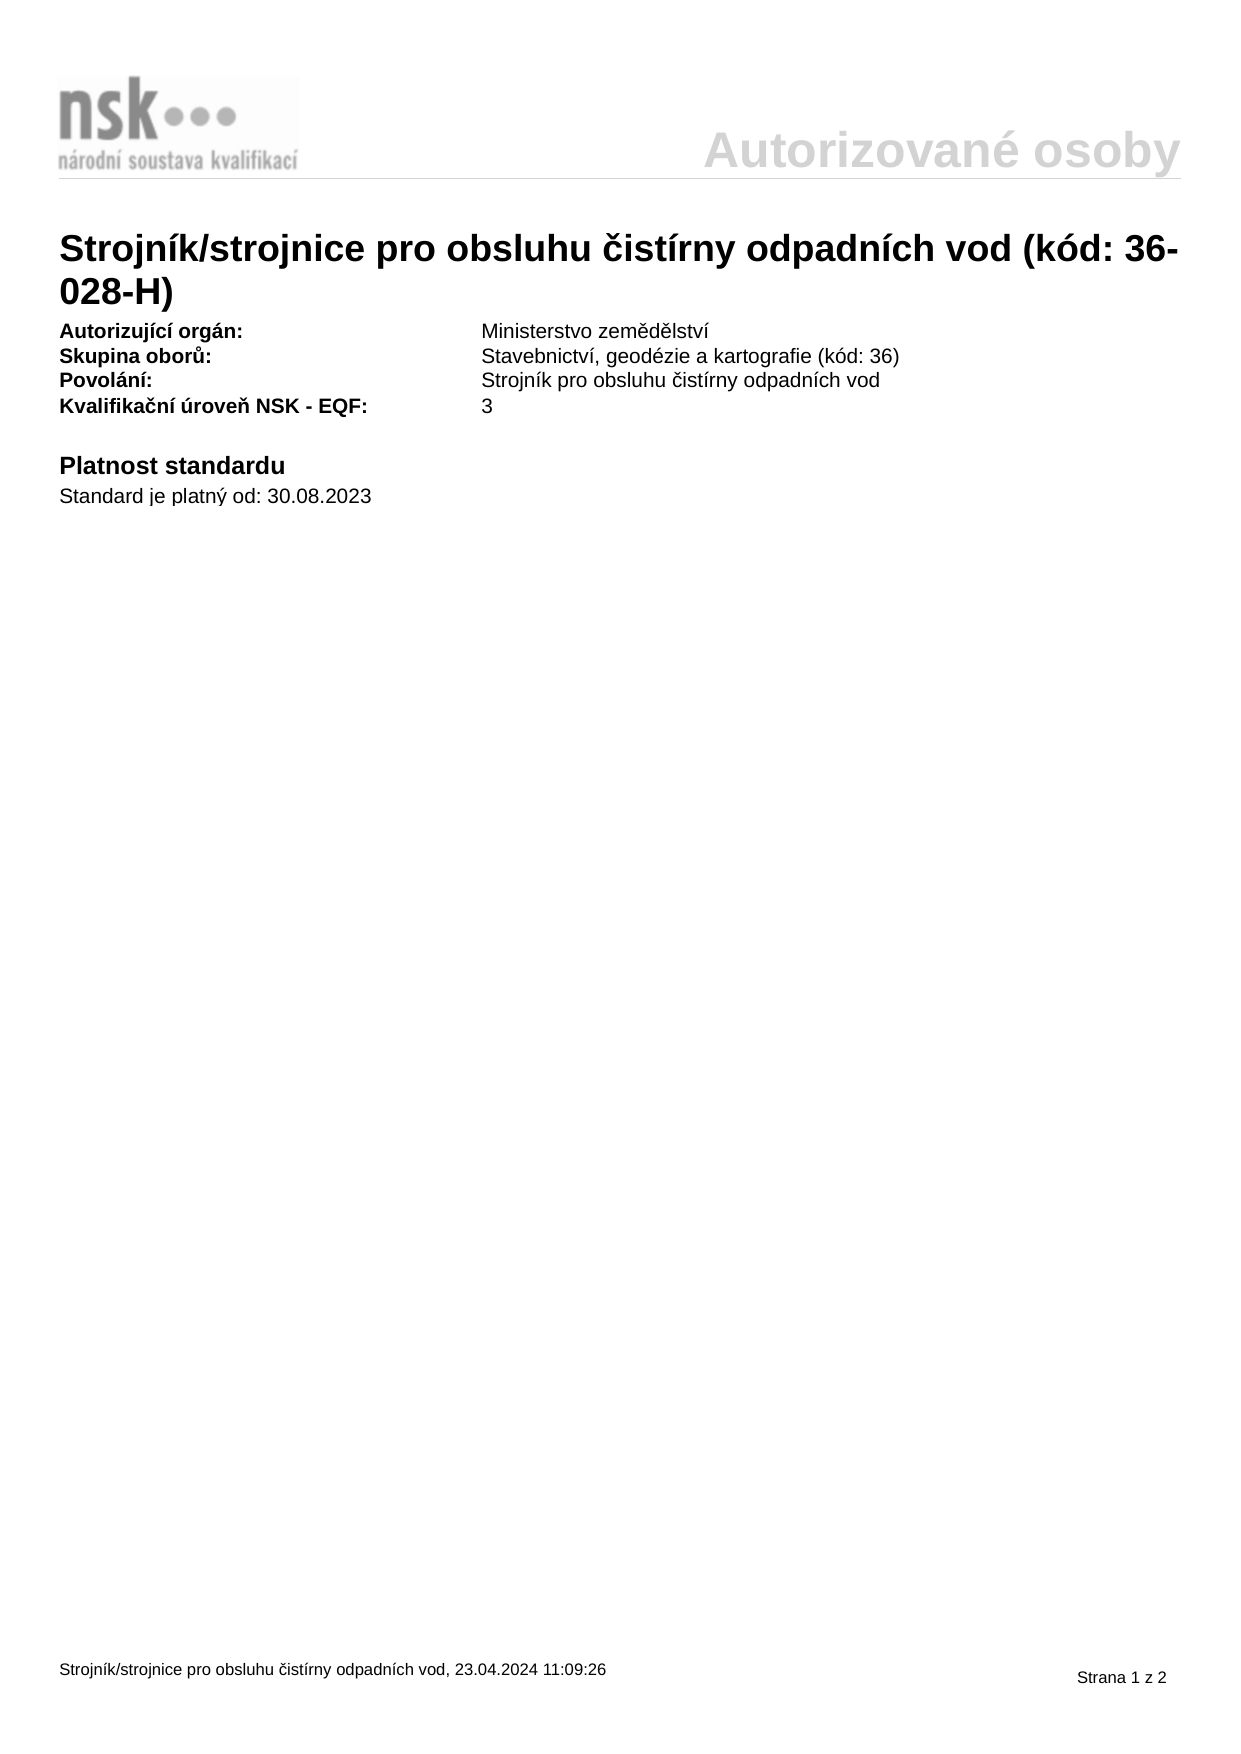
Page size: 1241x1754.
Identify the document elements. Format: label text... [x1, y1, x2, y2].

table_cell [618, 418, 626, 447]
table_cell [618, 196, 626, 224]
table_cell [860, 1384, 886, 1659]
table_cell [481, 313, 617, 319]
table_cell [119, 313, 481, 319]
table_cell Skupina oborů: [59, 344, 481, 368]
table_cell [618, 313, 626, 319]
table_cell [860, 1106, 886, 1383]
table_cell [119, 172, 481, 178]
table_cell [481, 418, 617, 447]
table_cell [860, 806, 886, 1106]
table_cell [119, 806, 481, 1106]
table_cell [1167, 1106, 1181, 1383]
table_cell [1167, 1384, 1181, 1659]
table_cell [59, 806, 119, 1106]
picture [57, 59, 619, 172]
table_cell [618, 506, 626, 806]
table_cell [119, 196, 481, 224]
table_cell [59, 196, 119, 224]
table_cell [626, 313, 860, 319]
table_cell Ministerstvo zemědělství [481, 319, 1181, 344]
table_cell [59, 418, 119, 447]
table_cell [1167, 506, 1181, 806]
table_cell [1167, 418, 1181, 447]
table_cell [481, 196, 617, 224]
table_cell [119, 418, 481, 447]
table_cell [886, 506, 1167, 806]
table_cell [860, 313, 886, 319]
table_cell [626, 418, 860, 447]
table_cell Strojník pro obsluhu čistírny odpadních vod [481, 368, 1181, 393]
table_cell [860, 196, 886, 224]
table_cell [626, 1384, 860, 1659]
table_cell [860, 506, 886, 806]
table_cell Standard je platný od: 30.08.2023 [59, 484, 1181, 506]
table_cell [1167, 313, 1181, 319]
table_cell [618, 172, 626, 178]
table_cell Stavebnictví, geodézie a kartografie (kód: 36) [481, 344, 1181, 368]
table_cell [119, 1384, 481, 1659]
table_cell [1167, 806, 1181, 1106]
table_cell [886, 196, 1167, 224]
table_cell [59, 506, 119, 806]
table_cell Platnost standardu [59, 448, 1181, 483]
table_cell [886, 313, 1167, 319]
table_cell Kvalifikační úroveň NSK - EQF: [59, 394, 481, 417]
table_cell [481, 1384, 617, 1659]
table_cell [119, 1106, 481, 1383]
table_cell [626, 196, 860, 224]
table_cell [59, 1106, 119, 1383]
table_cell [886, 418, 1167, 447]
table_cell [481, 806, 617, 1106]
table_cell 3 [481, 394, 1181, 417]
table_cell [481, 506, 617, 806]
table_cell Povolání: [59, 368, 481, 392]
table_cell [481, 172, 617, 178]
table_cell [886, 1384, 1167, 1659]
table_cell [886, 806, 1167, 1106]
table_cell [618, 1106, 626, 1383]
table_cell [59, 313, 119, 319]
table_cell [59, 1384, 119, 1659]
table_cell Autorizující orgán: [59, 319, 481, 343]
table_cell Strojník/strojnice pro obsluhu čistírny odpadních vod (kód: 36-028-H) [59, 224, 1181, 313]
table_cell [626, 1106, 860, 1383]
table_cell Strojník/strojnice pro obsluhu čistírny odpadních vod, 23.04.2024 11:09:26 [59, 1660, 860, 1696]
table_cell [886, 1106, 1167, 1383]
table_cell [59, 172, 119, 178]
table_cell [119, 506, 481, 806]
table_cell [481, 1106, 617, 1383]
table_cell [618, 1384, 626, 1659]
table_header Autorizované osoby [626, 59, 1181, 178]
table_cell Strana 1 z 2 [860, 1660, 1167, 1696]
table_cell [626, 506, 860, 806]
table_cell [1167, 196, 1181, 224]
table_cell [626, 806, 860, 1106]
table_cell [59, 179, 1181, 196]
table_cell [860, 418, 886, 447]
table_cell [1167, 1660, 1181, 1696]
table_cell [618, 806, 626, 1106]
table_header [619, 59, 626, 172]
